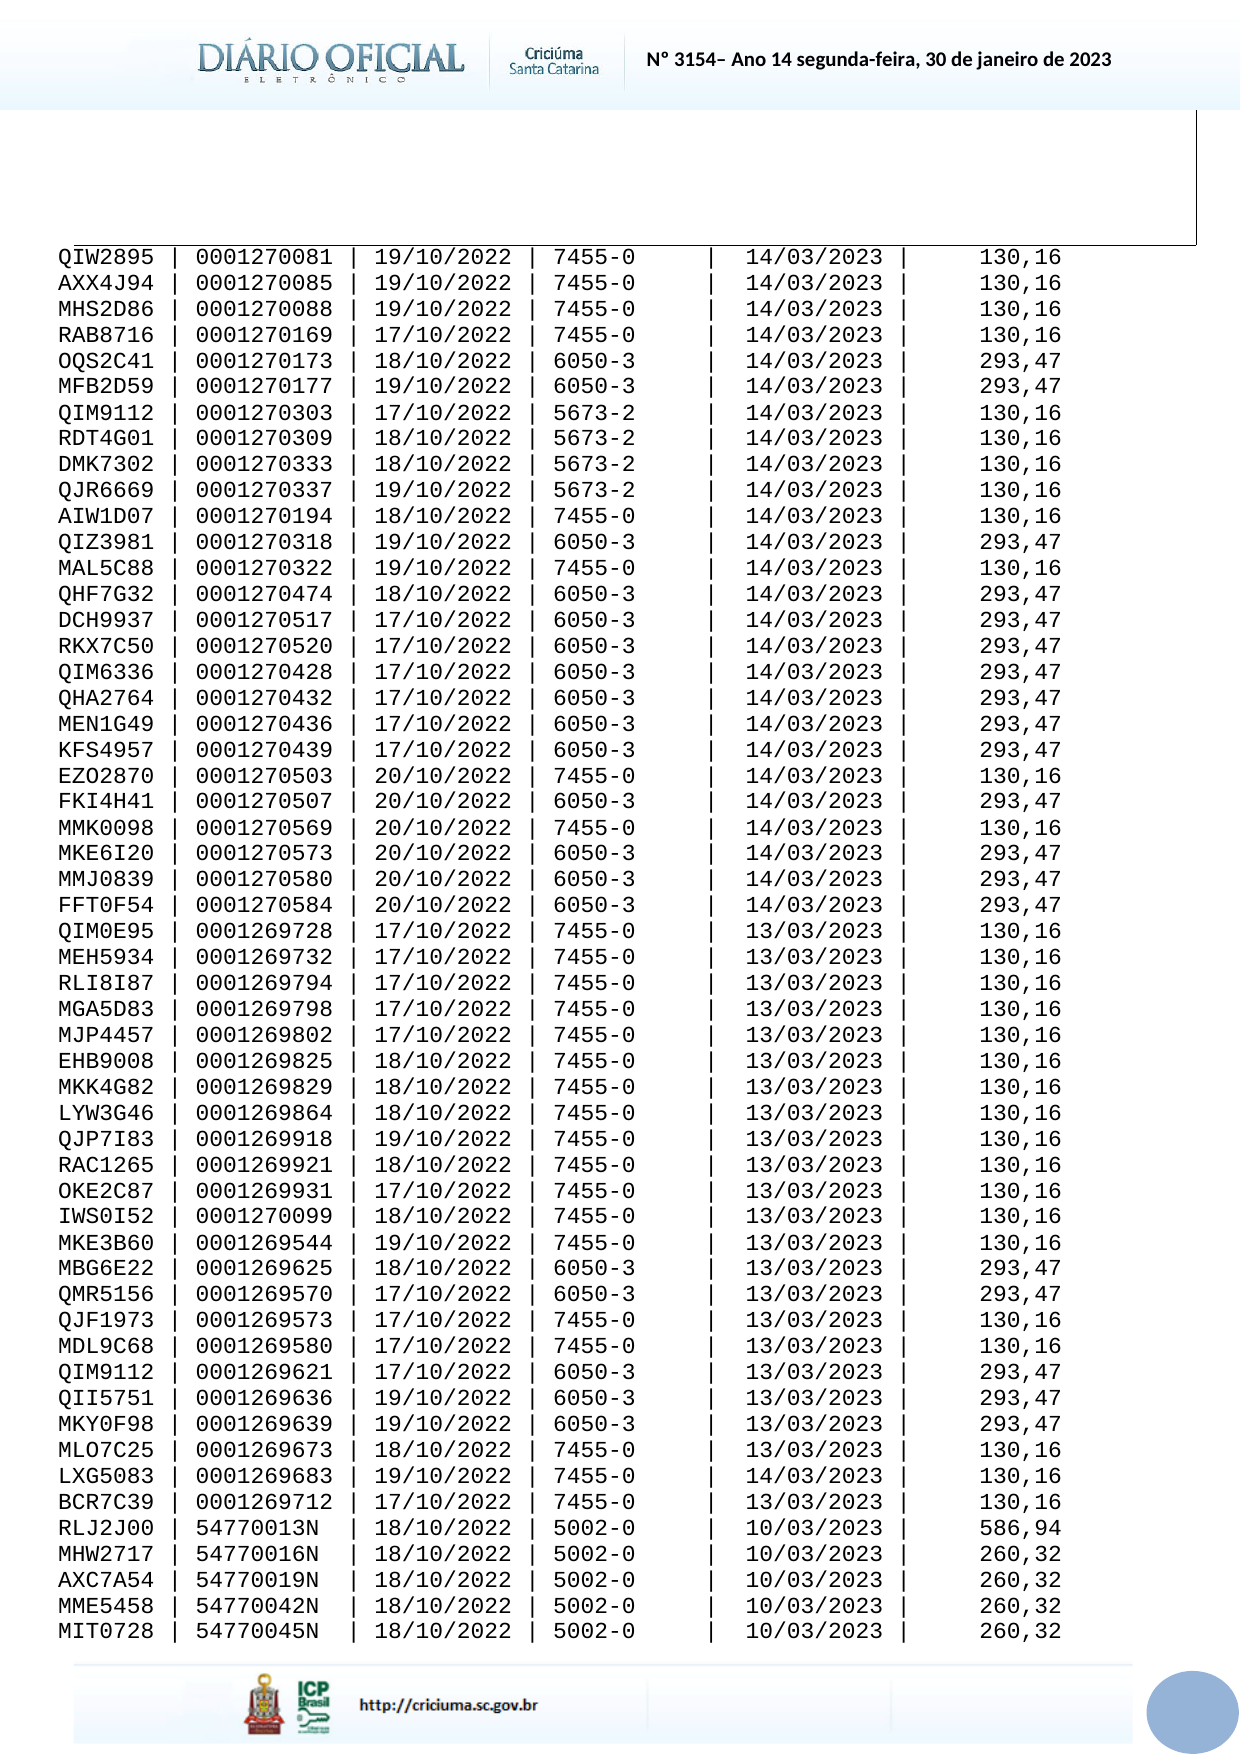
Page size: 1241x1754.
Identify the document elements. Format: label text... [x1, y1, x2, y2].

text MLO7C25 | 0001269673 | 18/10/2022 | 7455-0 | 13/03/2023 | 130,16 [44, 1438, 1196, 1464]
text MHW2717 | 54770016N | 18/10/2022 | 5002-0 | 10/03/2023 | 260,32 [44, 1542, 1196, 1568]
text QIZ3981 | 0001270318 | 19/10/2022 | 6050-3 | 14/03/2023 | 293,47 [44, 531, 1196, 556]
text IWS0I52 | 0001270099 | 18/10/2022 | 7455-0 | 13/03/2023 | 130,16 [44, 1205, 1196, 1231]
text MKE6I20 | 0001270573 | 20/10/2022 | 6050-3 | 14/03/2023 | 293,47 [44, 842, 1196, 868]
text QMR5156 | 0001269570 | 17/10/2022 | 6050-3 | 13/03/2023 | 293,47 [44, 1283, 1196, 1309]
text MDL9C68 | 0001269580 | 17/10/2022 | 7455-0 | 13/03/2023 | 130,16 [44, 1334, 1196, 1361]
text QIM9112 | 0001269621 | 17/10/2022 | 6050-3 | 13/03/2023 | 293,47 [44, 1361, 1196, 1386]
text FKI4H41 | 0001270507 | 20/10/2022 | 6050-3 | 14/03/2023 | 293,47 [44, 790, 1196, 816]
text OQS2C41 | 0001270173 | 18/10/2022 | 6050-3 | 14/03/2023 | 293,47 [44, 349, 1196, 375]
text QHA2764 | 0001270432 | 17/10/2022 | 6050-3 | 14/03/2023 | 293,47 [44, 686, 1196, 712]
text RLI8I87 | 0001269794 | 17/10/2022 | 7455-0 | 13/03/2023 | 130,16 [44, 971, 1196, 997]
text MKY0F98 | 0001269639 | 19/10/2022 | 6050-3 | 13/03/2023 | 293,47 [44, 1412, 1196, 1438]
text QJR6669 | 0001270337 | 19/10/2022 | 5673-2 | 14/03/2023 | 130,16 [44, 479, 1196, 504]
text MIT0728 | 54770045N | 18/10/2022 | 5002-0 | 10/03/2023 | 260,32 [44, 1620, 1196, 1646]
text QIM9112 | 0001270303 | 17/10/2022 | 5673-2 | 14/03/2023 | 130,16 [44, 401, 1196, 427]
text AXC7A54 | 54770019N | 18/10/2022 | 5002-0 | 10/03/2023 | 260,32 [44, 1568, 1196, 1594]
text MEN1G49 | 0001270436 | 17/10/2022 | 6050-3 | 14/03/2023 | 293,47 [44, 712, 1196, 738]
text LYW3G46 | 0001269864 | 18/10/2022 | 7455-0 | 13/03/2023 | 130,16 [44, 1101, 1196, 1127]
text QJP7I83 | 0001269918 | 19/10/2022 | 7455-0 | 13/03/2023 | 130,16 [44, 1127, 1196, 1153]
text RAC1265 | 0001269921 | 18/10/2022 | 7455-0 | 13/03/2023 | 130,16 [44, 1153, 1196, 1179]
text RAB8716 | 0001270169 | 17/10/2022 | 7455-0 | 14/03/2023 | 130,16 [44, 323, 1196, 349]
text QIM0E95 | 0001269728 | 17/10/2022 | 7455-0 | 13/03/2023 | 130,16 [44, 919, 1196, 946]
text OKE2C87 | 0001269931 | 17/10/2022 | 7455-0 | 13/03/2023 | 130,16 [44, 1179, 1196, 1205]
text KFS4957 | 0001270439 | 17/10/2022 | 6050-3 | 14/03/2023 | 293,47 [44, 738, 1196, 764]
text MEH5934 | 0001269732 | 17/10/2022 | 7455-0 | 13/03/2023 | 130,16 [44, 946, 1196, 971]
text EHB9008 | 0001269825 | 18/10/2022 | 7455-0 | 13/03/2023 | 130,16 [44, 1049, 1196, 1075]
text MAL5C88 | 0001270322 | 19/10/2022 | 7455-0 | 14/03/2023 | 130,16 [44, 556, 1196, 582]
text MMJ0839 | 0001270580 | 20/10/2022 | 6050-3 | 14/03/2023 | 293,47 [44, 868, 1196, 894]
text QIW2895 | 0001270081 | 19/10/2022 | 7455-0 | 14/03/2023 | 130,16 [44, 245, 1196, 271]
text BCR7C39 | 0001269712 | 17/10/2022 | 7455-0 | 13/03/2023 | 130,16 [44, 1490, 1196, 1516]
text MHS2D86 | 0001270088 | 19/10/2022 | 7455-0 | 14/03/2023 | 130,16 [44, 297, 1196, 323]
text MBG6E22 | 0001269625 | 18/10/2022 | 6050-3 | 13/03/2023 | 293,47 [44, 1257, 1196, 1283]
text FFT0F54 | 0001270584 | 20/10/2022 | 6050-3 | 14/03/2023 | 293,47 [44, 894, 1196, 919]
text QII5751 | 0001269636 | 19/10/2022 | 6050-3 | 13/03/2023 | 293,47 [44, 1386, 1196, 1412]
text DMK7302 | 0001270333 | 18/10/2022 | 5673-2 | 14/03/2023 | 130,16 [44, 453, 1196, 479]
text QIM6336 | 0001270428 | 17/10/2022 | 6050-3 | 14/03/2023 | 293,47 [44, 660, 1196, 686]
text MGA5D83 | 0001269798 | 17/10/2022 | 7455-0 | 13/03/2023 | 130,16 [44, 997, 1196, 1023]
text EZO2870 | 0001270503 | 20/10/2022 | 7455-0 | 14/03/2023 | 130,16 [44, 764, 1196, 790]
text MME5458 | 54770042N | 18/10/2022 | 5002-0 | 10/03/2023 | 260,32 [44, 1594, 1196, 1620]
text LXG5083 | 0001269683 | 19/10/2022 | 7455-0 | 14/03/2023 | 130,16 [44, 1464, 1196, 1490]
text RLJ2J00 | 54770013N | 18/10/2022 | 5002-0 | 10/03/2023 | 586,94 [44, 1516, 1196, 1542]
text DCH9937 | 0001270517 | 17/10/2022 | 6050-3 | 14/03/2023 | 293,47 [44, 608, 1196, 634]
text MJP4457 | 0001269802 | 17/10/2022 | 7455-0 | 13/03/2023 | 130,16 [44, 1023, 1196, 1049]
text AIW1D07 | 0001270194 | 18/10/2022 | 7455-0 | 14/03/2023 | 130,16 [44, 504, 1196, 531]
text RDT4G01 | 0001270309 | 18/10/2022 | 5673-2 | 14/03/2023 | 130,16 [44, 427, 1196, 453]
text QHF7G32 | 0001270474 | 18/10/2022 | 6050-3 | 14/03/2023 | 293,47 [44, 582, 1196, 608]
text MFB2D59 | 0001270177 | 19/10/2022 | 6050-3 | 14/03/2023 | 293,47 [44, 375, 1196, 401]
text MKE3B60 | 0001269544 | 19/10/2022 | 7455-0 | 13/03/2023 | 130,16 [44, 1231, 1196, 1257]
text QJF1973 | 0001269573 | 17/10/2022 | 7455-0 | 13/03/2023 | 130,16 [44, 1309, 1196, 1334]
text MMK0098 | 0001270569 | 20/10/2022 | 7455-0 | 14/03/2023 | 130,16 [44, 816, 1196, 842]
text RKX7C50 | 0001270520 | 17/10/2022 | 6050-3 | 14/03/2023 | 293,47 [44, 634, 1196, 660]
text MKK4G82 | 0001269829 | 18/10/2022 | 7455-0 | 13/03/2023 | 130,16 [44, 1075, 1196, 1101]
text AXX4J94 | 0001270085 | 19/10/2022 | 7455-0 | 14/03/2023 | 130,16 [44, 271, 1196, 297]
